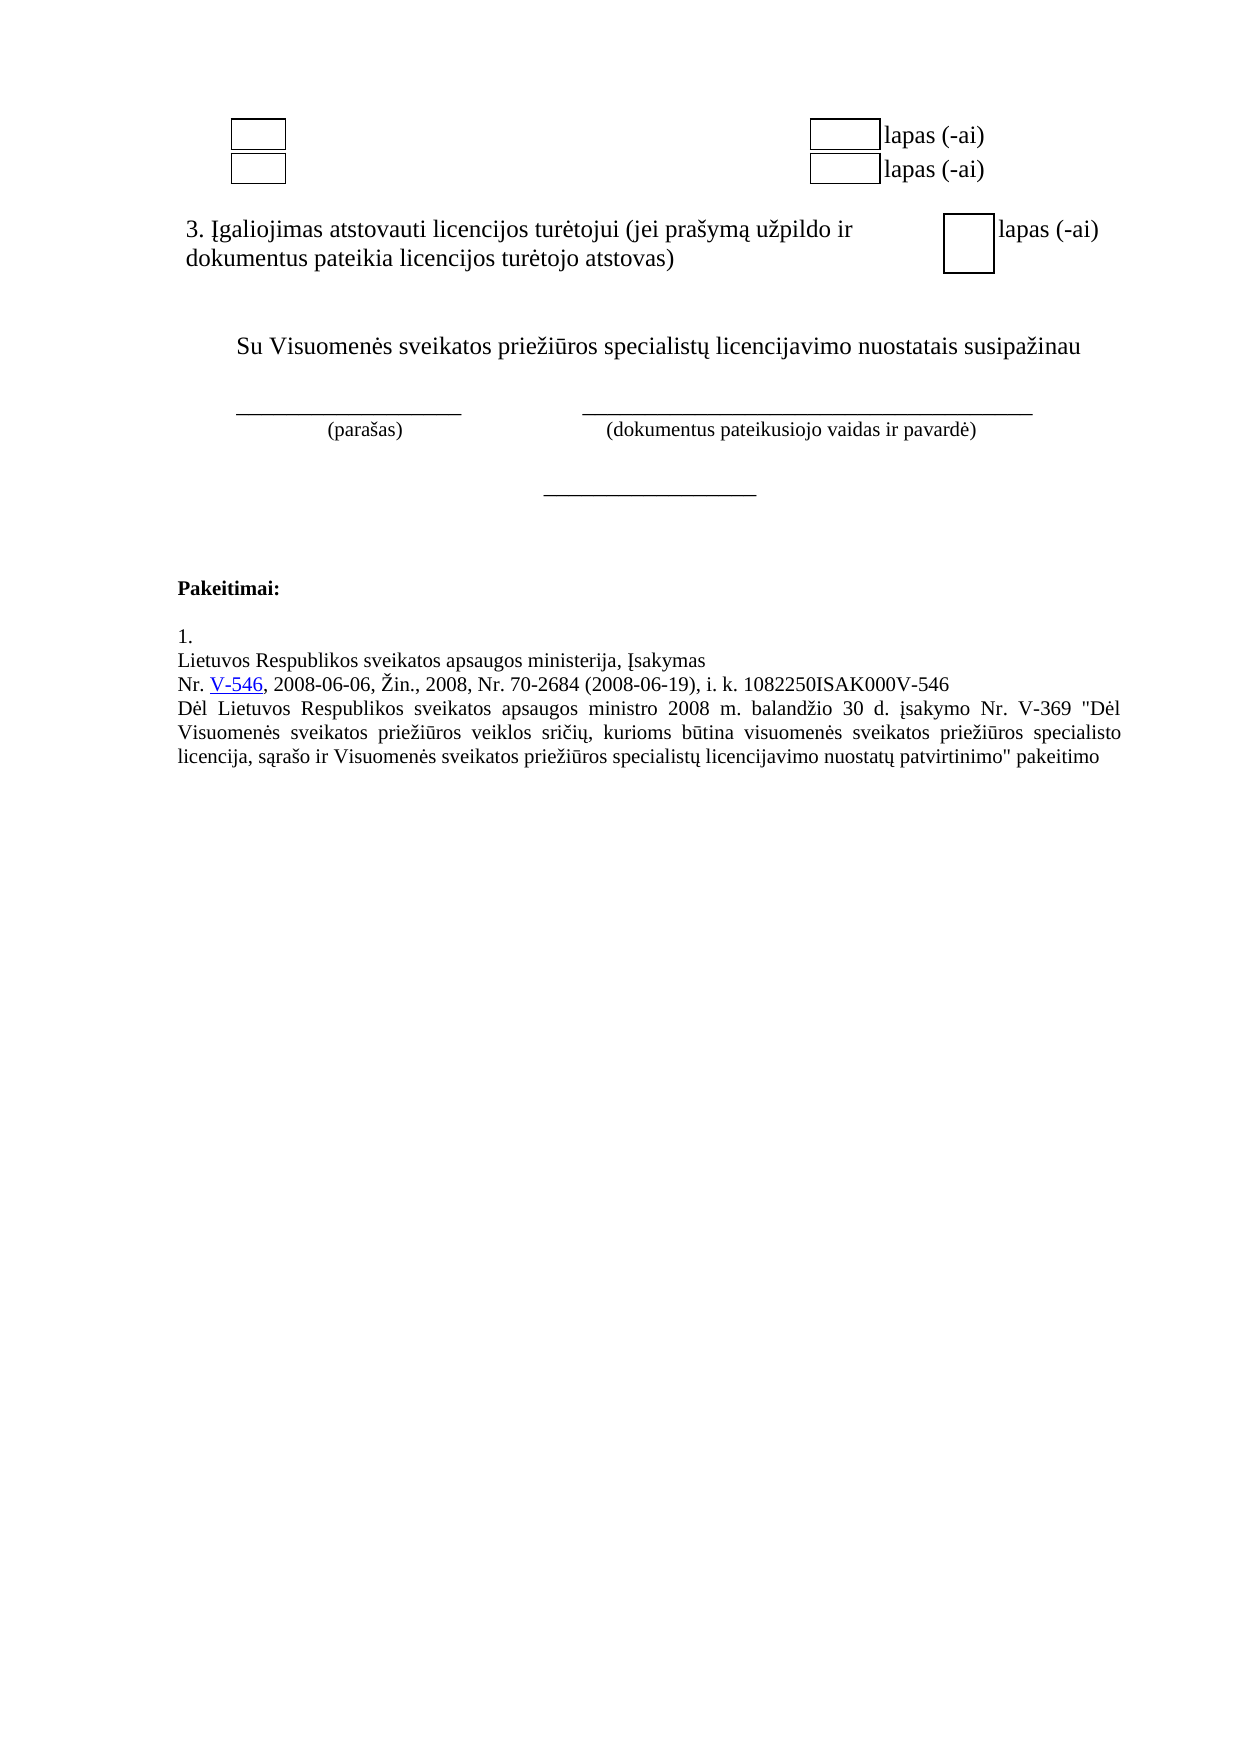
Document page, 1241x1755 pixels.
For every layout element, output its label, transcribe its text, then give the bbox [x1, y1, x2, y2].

text Su Visuomenės sveikatos priežiūros specialistų licencijavimo nuostatais susipažinau [177, 331, 1122, 360]
text __________________ ____________________________________ [177, 389, 1122, 417]
table_cell lapas (-ai) [881, 118, 1131, 148]
table_cell lapas (-ai) [881, 153, 1131, 183]
table_cell [232, 154, 236, 183]
text (parašas) (dokumentus pateikusiojo vaidas ir pavardė) [177, 417, 1122, 441]
text 1. [177, 624, 1122, 648]
table_header 3. Įgaliojimas atstovauti licencijos turėtojui (jei prašymą užpildo ir dokumentus pateikia licencijos turėtojo atstovas) [181, 213, 943, 272]
table_header lapas (-ai) [995, 213, 1119, 272]
text Nr. V-546, 2008-06-06, Žin., 2008, Nr. 70-2684 (2008-06-19), i. k. 1082250ISAK000V-546 [177, 672, 1122, 696]
table_cell [286, 118, 810, 148]
table_cell [811, 120, 815, 148]
text _________________ [177, 470, 1122, 499]
table_cell [232, 120, 236, 148]
text Pakeitimai: [177, 576, 1122, 600]
text Lietuvos Respublikos sveikatos apsaugos ministerija, Įsakymas [177, 648, 1122, 672]
table_header [945, 215, 993, 272]
table_cell [281, 154, 285, 183]
table_cell [177, 153, 231, 183]
table_cell [286, 153, 810, 183]
table_cell [281, 120, 285, 148]
text Dėl Lietuvos Respublikos sveikatos apsaugos ministro 2008 m. balandžio 30 d. įsakymo Nr. V-369 "Dėl Visuomenės sveikatos priežiūros veiklos sričių, kurioms būtina visuomenės sveikatos priežiūros specialisto licencija, sąrašo ir Visuomenės sveikatos priežiūros specialistų licencijavimo nuostatų patvirtinimo" pakeitimo [177, 696, 1122, 768]
table_cell [177, 118, 231, 148]
table_cell [811, 154, 815, 183]
